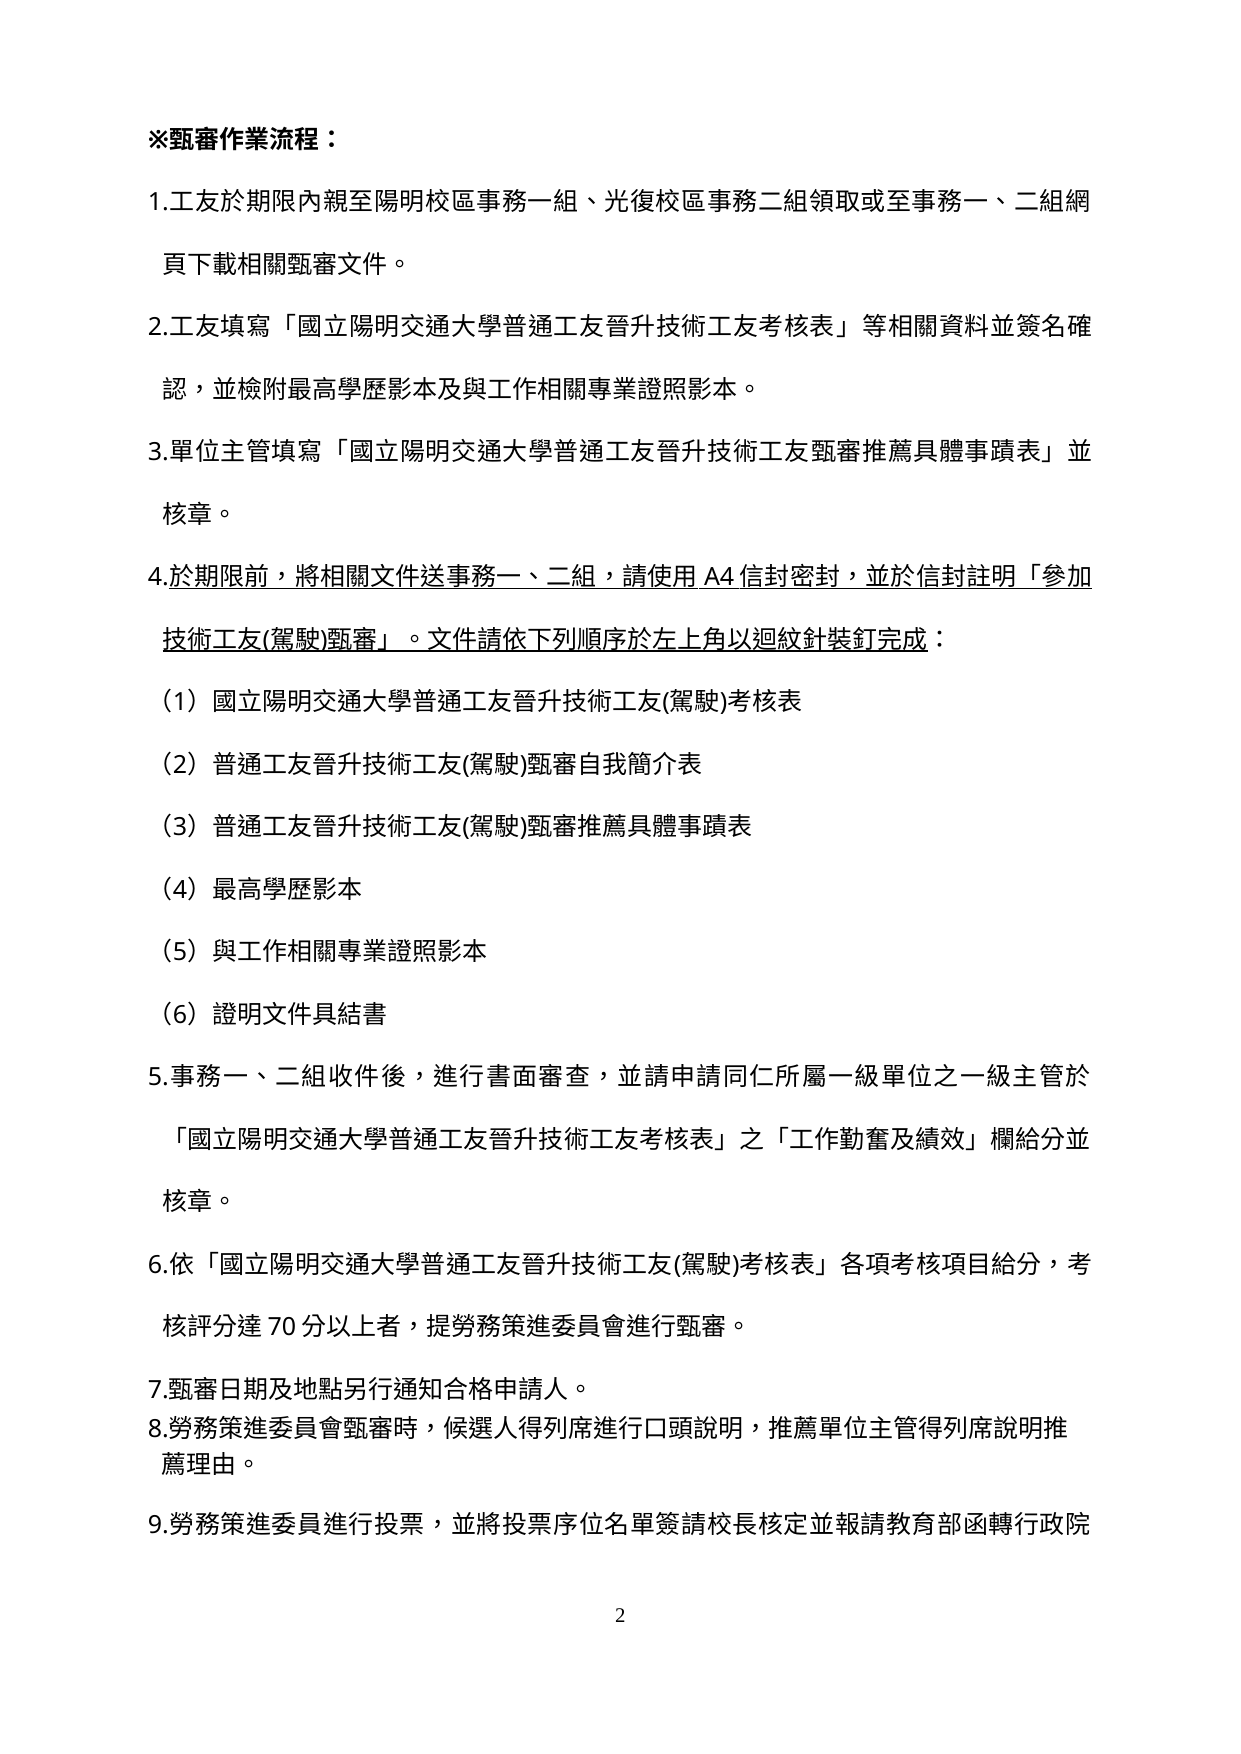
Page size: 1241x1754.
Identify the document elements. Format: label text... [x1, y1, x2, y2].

text 2.工友填寫「國立陽明交通大學普通工友晉升技術工友考核表」等相關資料並簽名確認，並檢附最高學歷影本及與工作相關專業證照影本。 [148, 283, 1093, 408]
text （3）普通工友晉升技術工友(駕駛)甄審推薦具體事蹟表 [148, 783, 1093, 846]
text （1）國立陽明交通大學普通工友晉升技術工友(駕駛)考核表 [148, 658, 1093, 721]
text 7.甄審日期及地點另行通知合格申請人。 [148, 1346, 1093, 1408]
text 4.於期限前，將相關文件送事務一、二組，請使用A4信封密封，並於信封註明「參加技術工友(駕駛)甄審」。文件請依下列順序於左上角以迴紋針裝釘完成： [148, 533, 1093, 658]
text 1.工友於期限內親至陽明校區事務一組、光復校區事務二組領取或至事務一、二組網頁下載相關甄審文件。 [148, 158, 1093, 283]
text （5）與工作相關專業證照影本 [148, 908, 1093, 971]
text （6）證明文件具結書 [148, 971, 1093, 1033]
text 3.單位主管填寫「國立陽明交通大學普通工友晉升技術工友甄審推薦具體事蹟表」並核章。 [148, 408, 1093, 533]
text 6.依「國立陽明交通大學普通工友晉升技術工友(駕駛)考核表」各項考核項目給分，考核評分達70分以上者，提勞務策進委員會進行甄審。 [148, 1221, 1093, 1346]
text 9.勞務策進委員進行投票，並將投票序位名單簽請校長核定並報請教育部函轉行政院 [148, 1481, 1093, 1543]
text 8.勞務策進委員會甄審時，候選人得列席進行口頭說明，推薦單位主管得列席說明推 [148, 1408, 1093, 1444]
text 5.事務一、二組收件後，進行書面審查，並請申請同仁所屬一級單位之一級主管於「國立陽明交通大學普通工友晉升技術工友考核表」之「工作勤奮及績效」欄給分並核章。 [148, 1033, 1093, 1221]
text （4）最高學歷影本 [148, 846, 1093, 908]
text （2）普通工友晉升技術工友(駕駛)甄審自我簡介表 [148, 721, 1093, 783]
text 薦理由。 [148, 1444, 1093, 1481]
text ※甄審作業流程： [148, 96, 1093, 158]
